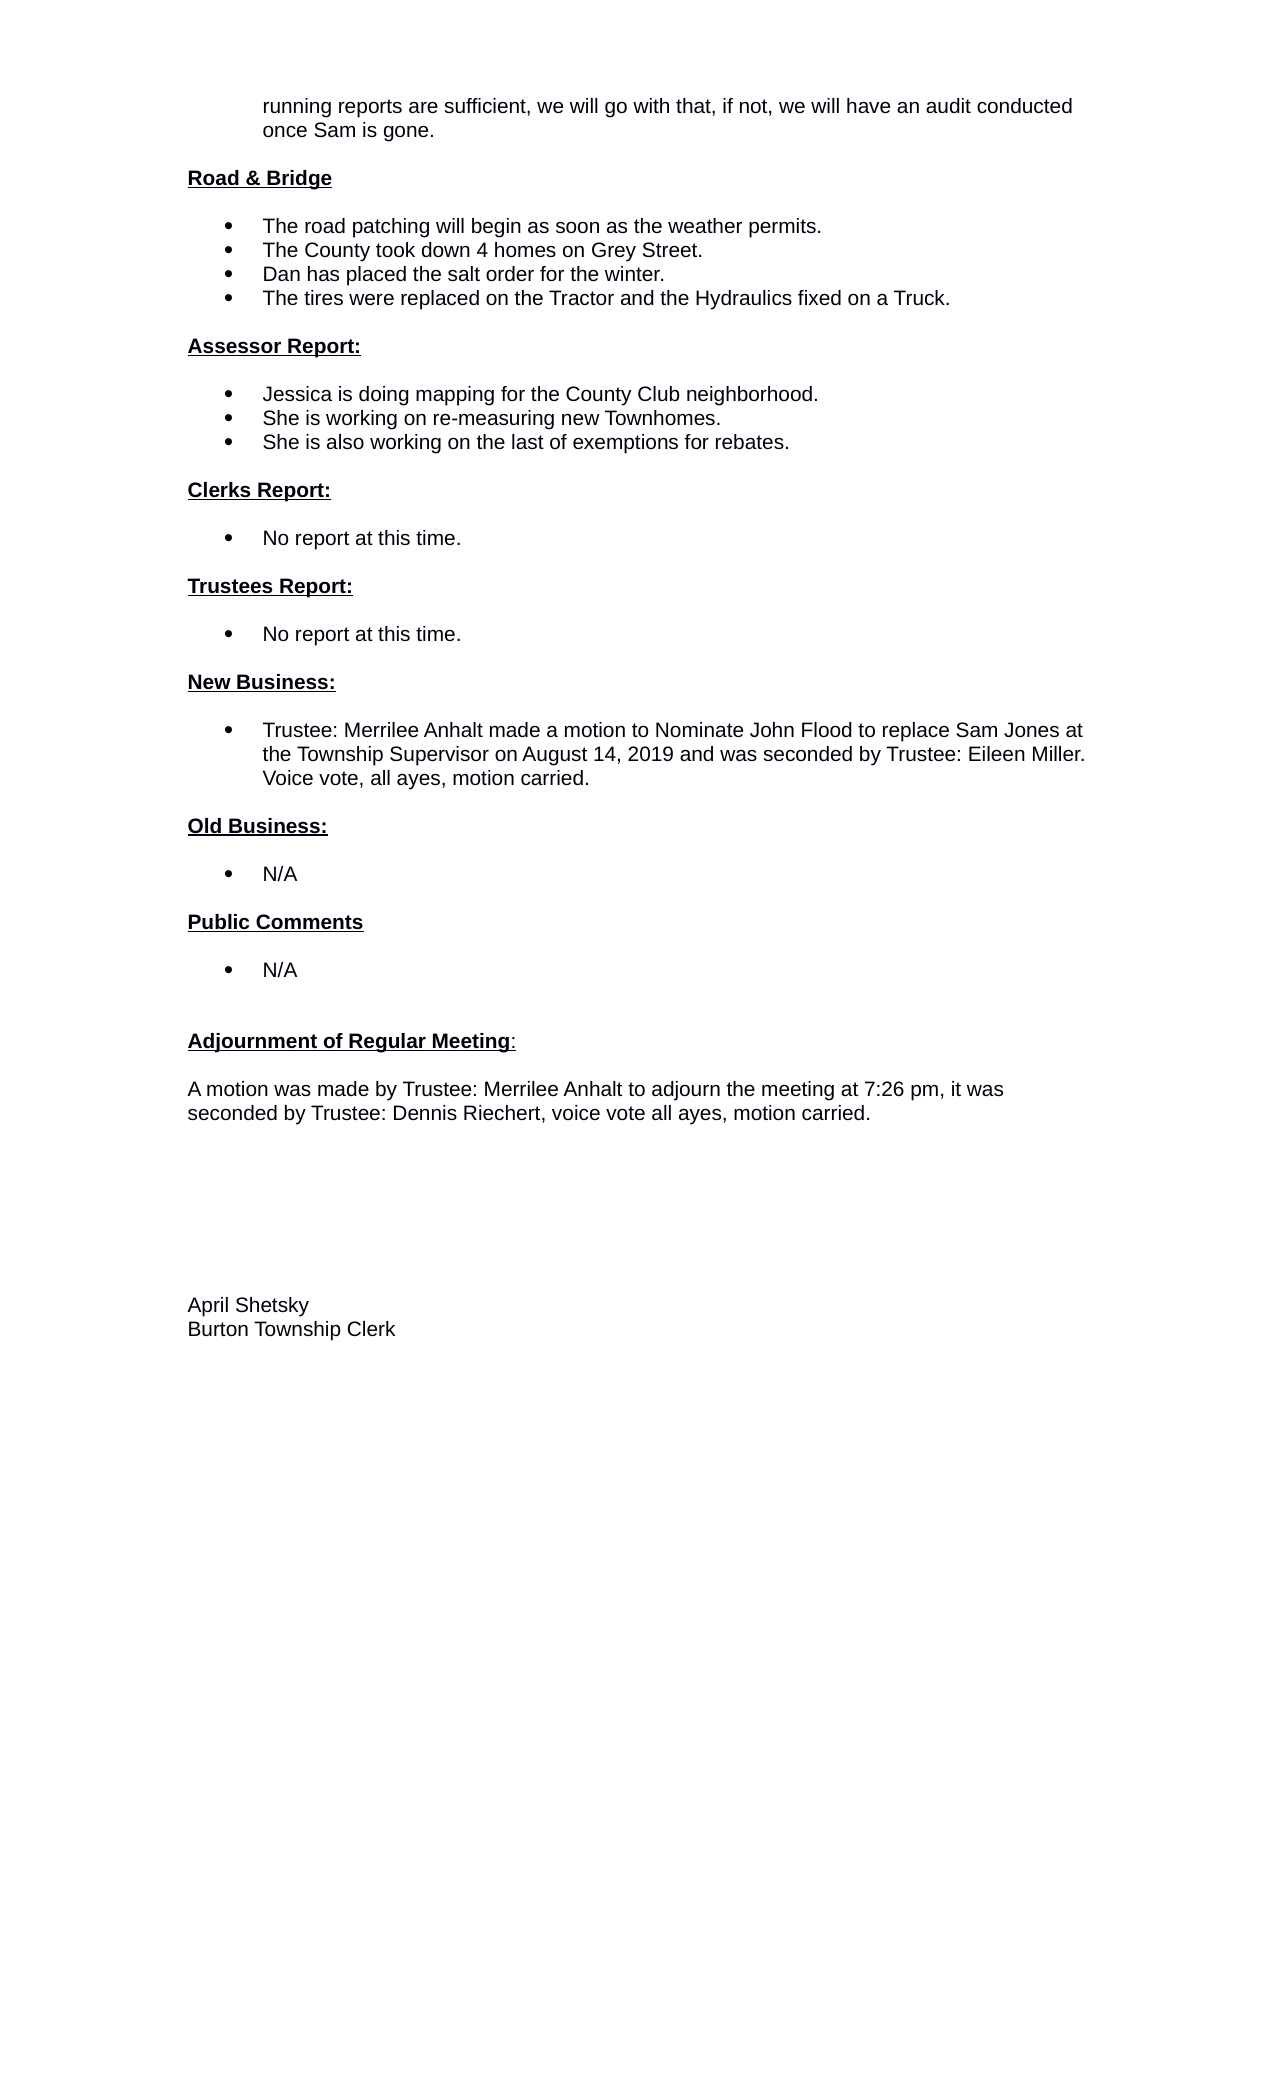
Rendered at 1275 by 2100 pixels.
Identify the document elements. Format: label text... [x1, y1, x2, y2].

list running reports are sufficient, we will go with that, if not, we will have an audit conducted once Sam is gone. [225, 94, 1087, 142]
list No report at this time. [225, 526, 1087, 550]
text April Shetsky [187, 1293, 1087, 1317]
list She is also working on the last of exemptions for rebates. [225, 430, 1087, 454]
list The tires were replaced on the Tractor and the Hydraulics fixed on a Truck. [225, 286, 1087, 310]
text New Business: [187, 670, 1087, 694]
list No report at this time. [225, 622, 1087, 646]
text Public Comments [187, 909, 1087, 933]
list N/A [225, 957, 1087, 981]
text Burton Township Clerk [187, 1317, 1087, 1341]
list Dan has placed the salt order for the winter. [225, 262, 1087, 286]
text A motion was made by Trustee: Merrilee Anhalt to adjourn the meeting at 7:26 pm, it was seconded by Trustee: Dennis Riechert, voice vote all ayes, motion carried. [187, 1077, 1087, 1125]
list N/A [225, 861, 1087, 886]
text Road & Bridge [187, 166, 1087, 189]
list Jessica is doing mapping for the County Club neighborhood. [225, 382, 1087, 406]
list She is working on re-measuring new Townhomes. [225, 406, 1087, 430]
list Trustee: Merrilee Anhalt made a motion to Nominate John Flood to replace Sam Jones at the Township Supervisor on August 14, 2019 and was seconded by Trustee: Eileen Miller. Voice vote, all ayes, motion carried. [225, 718, 1087, 789]
text Assessor Report: [187, 334, 1087, 358]
text Trustees Report: [187, 574, 1087, 598]
list The road patching will begin as soon as the weather permits. [225, 213, 1087, 238]
list The County took down 4 homes on Grey Street. [225, 238, 1087, 262]
text Old Business: [187, 813, 1087, 837]
text Adjournment of Regular Meeting: [187, 1029, 1087, 1053]
text Clerks Report: [187, 478, 1087, 502]
